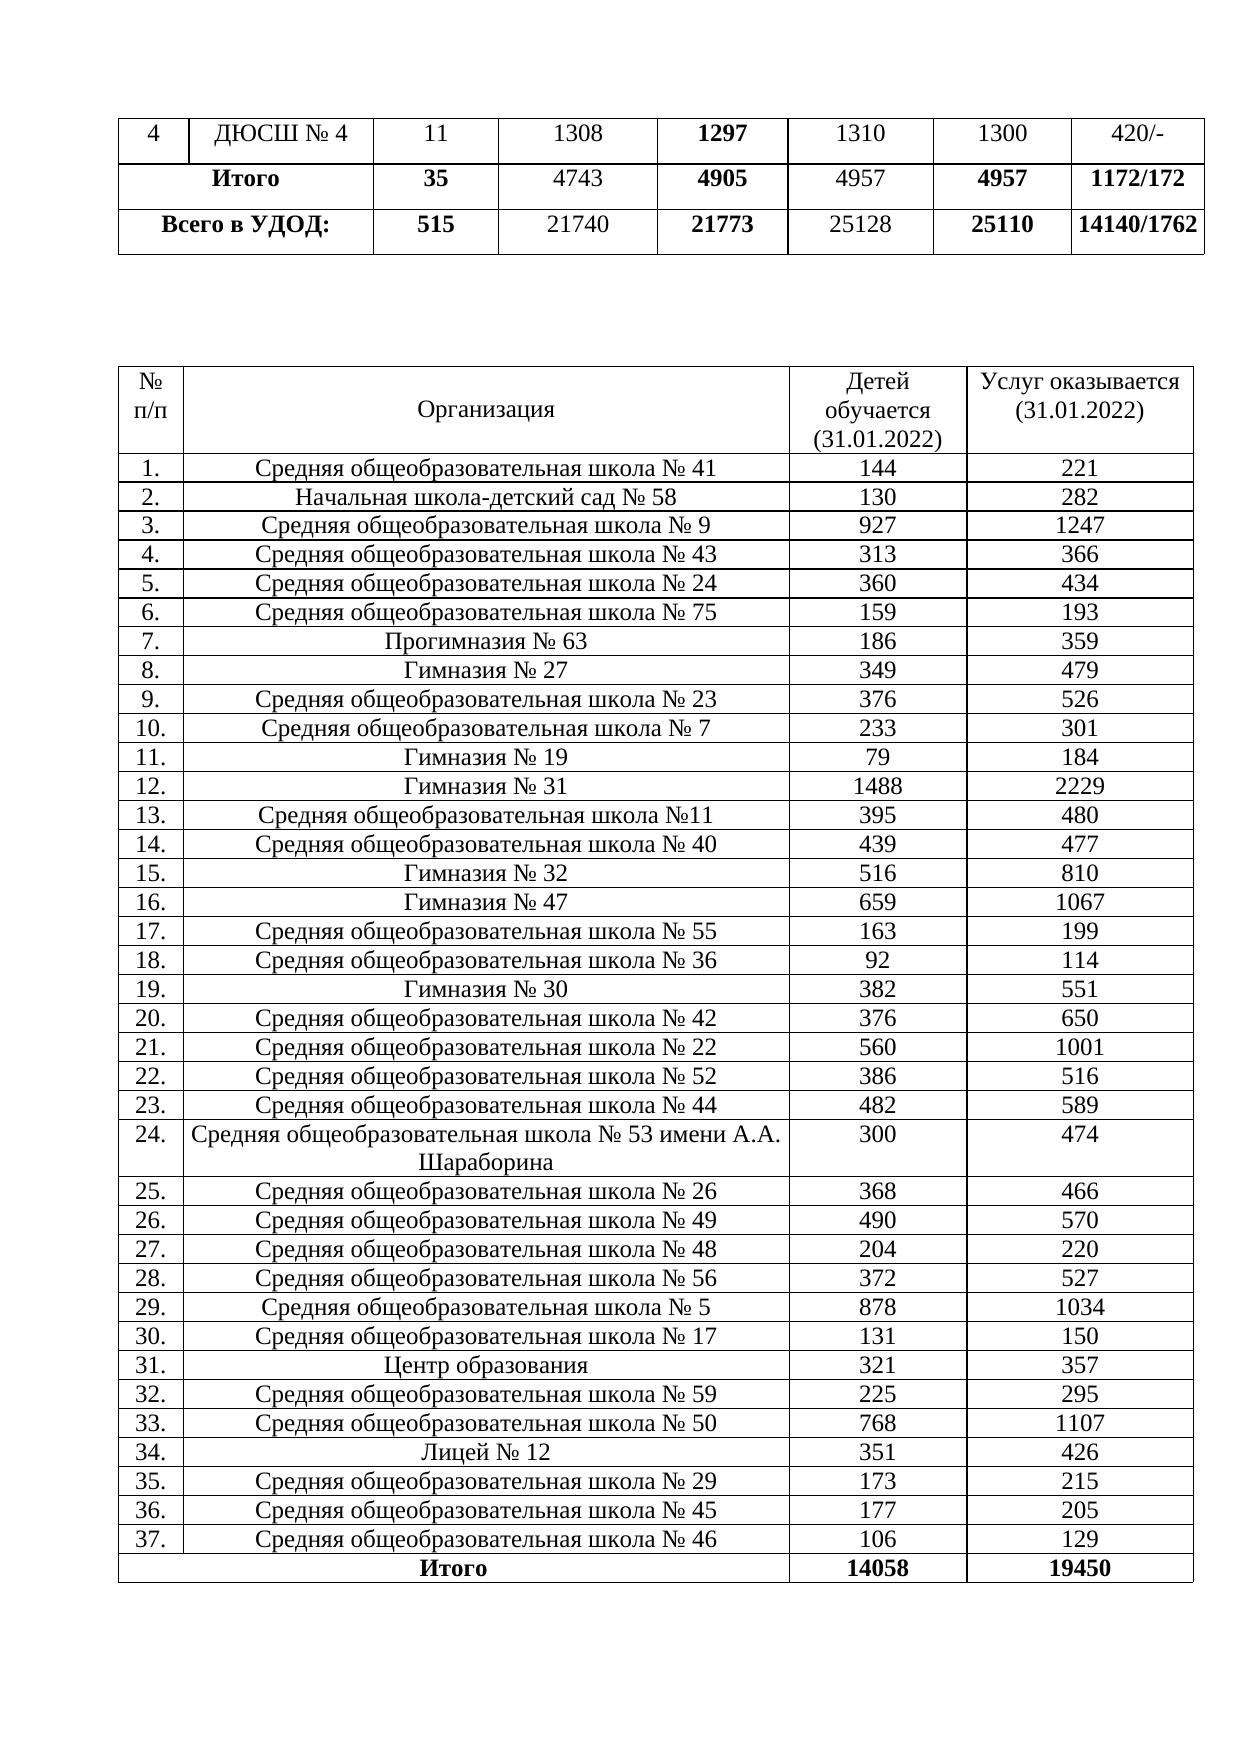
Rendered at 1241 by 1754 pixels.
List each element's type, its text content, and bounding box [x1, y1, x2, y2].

table_cell 15. [119, 859, 183, 887]
table_cell 7. [119, 627, 183, 655]
table_cell 474 [968, 1120, 1193, 1176]
table_cell Средняя общеобразовательная школа № 41 [184, 454, 789, 481]
table_cell 29. [119, 1293, 183, 1321]
table_cell 300 [790, 1120, 966, 1176]
table_cell Лицей № 12 [184, 1438, 789, 1466]
table_cell 130 [790, 483, 966, 510]
table_header № п/п [119, 367, 183, 453]
table_cell 35 [374, 165, 498, 209]
table_cell 20. [119, 1004, 183, 1032]
table_cell 193 [968, 599, 1193, 626]
table_cell Гимназия № 47 [184, 888, 789, 916]
table_cell 6. [119, 599, 183, 626]
table_cell Средняя общеобразовательная школа № 55 [184, 917, 789, 945]
table_cell 560 [790, 1033, 966, 1061]
table_cell 420/- [1072, 119, 1204, 163]
table_cell 479 [968, 656, 1193, 684]
table_cell Гимназия № 30 [184, 975, 789, 1003]
table_cell 92 [790, 946, 966, 974]
table_cell 768 [790, 1409, 966, 1437]
table_cell 321 [790, 1351, 966, 1379]
table_cell 1034 [968, 1293, 1193, 1321]
table_cell 23. [119, 1091, 183, 1119]
table_cell Средняя общеобразовательная школа № 75 [184, 599, 789, 626]
table_cell 31. [119, 1351, 183, 1379]
table_cell Средняя общеобразовательная школа № 56 [184, 1264, 789, 1292]
table_cell 37. [119, 1525, 183, 1553]
table_cell 366 [968, 541, 1193, 568]
table_cell 184 [968, 743, 1193, 771]
table_cell 27. [119, 1235, 183, 1263]
table_cell 1. [119, 454, 183, 481]
table_cell 17. [119, 917, 183, 945]
table_cell 927 [790, 512, 966, 539]
table_header Услуг оказывается (31.01.2022) [968, 367, 1193, 453]
table_cell 589 [968, 1091, 1193, 1119]
table_cell 516 [968, 1062, 1193, 1090]
table_cell 295 [968, 1380, 1193, 1408]
table_cell Средняя общеобразовательная школа № 53 имени А.А. Шараборина [184, 1120, 789, 1176]
table_cell 2229 [968, 772, 1193, 800]
table_cell 19450 [968, 1554, 1193, 1582]
table_cell 3. [119, 512, 183, 539]
table_cell 11 [374, 119, 498, 163]
table_cell 79 [790, 743, 966, 771]
table_cell 144 [790, 454, 966, 481]
table_cell 376 [790, 685, 966, 713]
table_cell Всего в УДОД: [119, 210, 373, 254]
table_cell 515 [374, 210, 498, 254]
table_cell 33. [119, 1409, 183, 1437]
table_cell 21773 [658, 210, 787, 254]
table_cell 1300 [934, 119, 1071, 163]
table_cell 1310 [789, 119, 933, 163]
table_cell Гимназия № 19 [184, 743, 789, 771]
table_cell Средняя общеобразовательная школа № 50 [184, 1409, 789, 1437]
table_cell 225 [790, 1380, 966, 1408]
table_cell Средняя общеобразовательная школа № 45 [184, 1496, 789, 1524]
table_cell 2. [119, 483, 183, 510]
table_cell 22. [119, 1062, 183, 1090]
table_cell Средняя общеобразовательная школа № 22 [184, 1033, 789, 1061]
table_cell 13. [119, 801, 183, 829]
table_cell 351 [790, 1438, 966, 1466]
table_cell 1488 [790, 772, 966, 800]
table_cell 205 [968, 1496, 1193, 1524]
table_cell 5. [119, 570, 183, 597]
table_cell 878 [790, 1293, 966, 1321]
table_cell 526 [968, 685, 1193, 713]
table_cell 527 [968, 1264, 1193, 1292]
table_cell 482 [790, 1091, 966, 1119]
table_cell Средняя общеобразовательная школа №11 [184, 801, 789, 829]
table_cell Средняя общеобразовательная школа № 48 [184, 1235, 789, 1263]
table_cell 395 [790, 801, 966, 829]
table_cell 480 [968, 801, 1193, 829]
table_cell 28. [119, 1264, 183, 1292]
table_cell 14058 [790, 1554, 966, 1582]
table_cell 204 [790, 1235, 966, 1263]
table_cell ДЮСШ № 4 [190, 119, 373, 163]
table_cell Центр образования [184, 1351, 789, 1379]
table_cell 21. [119, 1033, 183, 1061]
table_cell 173 [790, 1467, 966, 1495]
table_cell 25128 [789, 210, 933, 254]
table_cell 349 [790, 656, 966, 684]
table_cell 21740 [499, 210, 657, 254]
table_cell 650 [968, 1004, 1193, 1032]
table_cell Гимназия № 31 [184, 772, 789, 800]
table_cell 4743 [499, 165, 657, 209]
table_cell Гимназия № 27 [184, 656, 789, 684]
table_cell 1001 [968, 1033, 1193, 1061]
table_cell 382 [790, 975, 966, 1003]
table_cell 659 [790, 888, 966, 916]
table_cell 12. [119, 772, 183, 800]
table_cell 4957 [789, 165, 933, 209]
table_cell 368 [790, 1177, 966, 1205]
table_cell 159 [790, 599, 966, 626]
table_cell Итого [119, 165, 373, 209]
table_cell Средняя общеобразовательная школа № 40 [184, 830, 789, 858]
table_cell 30. [119, 1322, 183, 1350]
table_cell 490 [790, 1206, 966, 1234]
table_cell 372 [790, 1264, 966, 1292]
table_cell 18. [119, 946, 183, 974]
table_cell 434 [968, 570, 1193, 597]
table_cell 16. [119, 888, 183, 916]
table_cell 11. [119, 743, 183, 771]
table_cell 570 [968, 1206, 1193, 1234]
table_cell 313 [790, 541, 966, 568]
table_cell Средняя общеобразовательная школа № 17 [184, 1322, 789, 1350]
table_cell 1247 [968, 512, 1193, 539]
table_cell 8. [119, 656, 183, 684]
table_cell 186 [790, 627, 966, 655]
table_cell 360 [790, 570, 966, 597]
table_cell Средняя общеобразовательная школа № 5 [184, 1293, 789, 1321]
table_cell Средняя общеобразовательная школа № 23 [184, 685, 789, 713]
table_cell Средняя общеобразовательная школа № 44 [184, 1091, 789, 1119]
table_cell 439 [790, 830, 966, 858]
table_header Организация [184, 367, 789, 453]
table_cell 282 [968, 483, 1193, 510]
table_cell Средняя общеобразовательная школа № 42 [184, 1004, 789, 1032]
table_cell Средняя общеобразовательная школа № 26 [184, 1177, 789, 1205]
table_cell Средняя общеобразовательная школа № 49 [184, 1206, 789, 1234]
table_cell 34. [119, 1438, 183, 1466]
table_cell 129 [968, 1525, 1193, 1553]
table_cell Средняя общеобразовательная школа № 24 [184, 570, 789, 597]
table_cell 106 [790, 1525, 966, 1553]
table_cell 177 [790, 1496, 966, 1524]
table_cell Средняя общеобразовательная школа № 36 [184, 946, 789, 974]
table_cell 215 [968, 1467, 1193, 1495]
table_cell Прогимназия № 63 [184, 627, 789, 655]
table_cell 1067 [968, 888, 1193, 916]
table_cell 359 [968, 627, 1193, 655]
table_header Детей обучается (31.01.2022) [790, 367, 966, 453]
table_cell 4 [119, 119, 188, 163]
table_cell 1297 [658, 119, 787, 163]
table_cell 220 [968, 1235, 1193, 1263]
table_cell 386 [790, 1062, 966, 1090]
table_cell 4957 [934, 165, 1071, 209]
table_cell Средняя общеобразовательная школа № 9 [184, 512, 789, 539]
table_cell 32. [119, 1380, 183, 1408]
table_cell 14140/1762 [1072, 210, 1204, 254]
table_cell 163 [790, 917, 966, 945]
table_cell 25110 [934, 210, 1071, 254]
table_cell 4905 [658, 165, 787, 209]
table_cell 199 [968, 917, 1193, 945]
table_cell 9. [119, 685, 183, 713]
table_cell 131 [790, 1322, 966, 1350]
table_cell 4. [119, 541, 183, 568]
table_cell 810 [968, 859, 1193, 887]
table_cell Начальная школа-детский сад № 58 [184, 483, 789, 510]
table_cell 1107 [968, 1409, 1193, 1437]
table_cell 10. [119, 714, 183, 742]
table_cell 477 [968, 830, 1193, 858]
table_cell Средняя общеобразовательная школа № 7 [184, 714, 789, 742]
table_cell 24. [119, 1120, 183, 1176]
table_cell 301 [968, 714, 1193, 742]
table_cell Итого [119, 1554, 789, 1582]
table_cell 114 [968, 946, 1193, 974]
table_cell 551 [968, 975, 1193, 1003]
table_cell Средняя общеобразовательная школа № 59 [184, 1380, 789, 1408]
table_cell 357 [968, 1351, 1193, 1379]
table_cell Гимназия № 32 [184, 859, 789, 887]
table_cell Средняя общеобразовательная школа № 43 [184, 541, 789, 568]
table_cell 25. [119, 1177, 183, 1205]
table_cell Средняя общеобразовательная школа № 46 [184, 1525, 789, 1553]
table_cell Средняя общеобразовательная школа № 29 [184, 1467, 789, 1495]
table_cell 150 [968, 1322, 1193, 1350]
table_cell Средняя общеобразовательная школа № 52 [184, 1062, 789, 1090]
table_cell 516 [790, 859, 966, 887]
table_cell 426 [968, 1438, 1193, 1466]
table_cell 466 [968, 1177, 1193, 1205]
table_cell 19. [119, 975, 183, 1003]
table_cell 36. [119, 1496, 183, 1524]
table_cell 1172/172 [1072, 165, 1204, 209]
table_cell 14. [119, 830, 183, 858]
table_cell 221 [968, 454, 1193, 481]
table_cell 26. [119, 1206, 183, 1234]
table_cell 1308 [499, 119, 657, 163]
table_cell 233 [790, 714, 966, 742]
table_cell 35. [119, 1467, 183, 1495]
table_cell 376 [790, 1004, 966, 1032]
